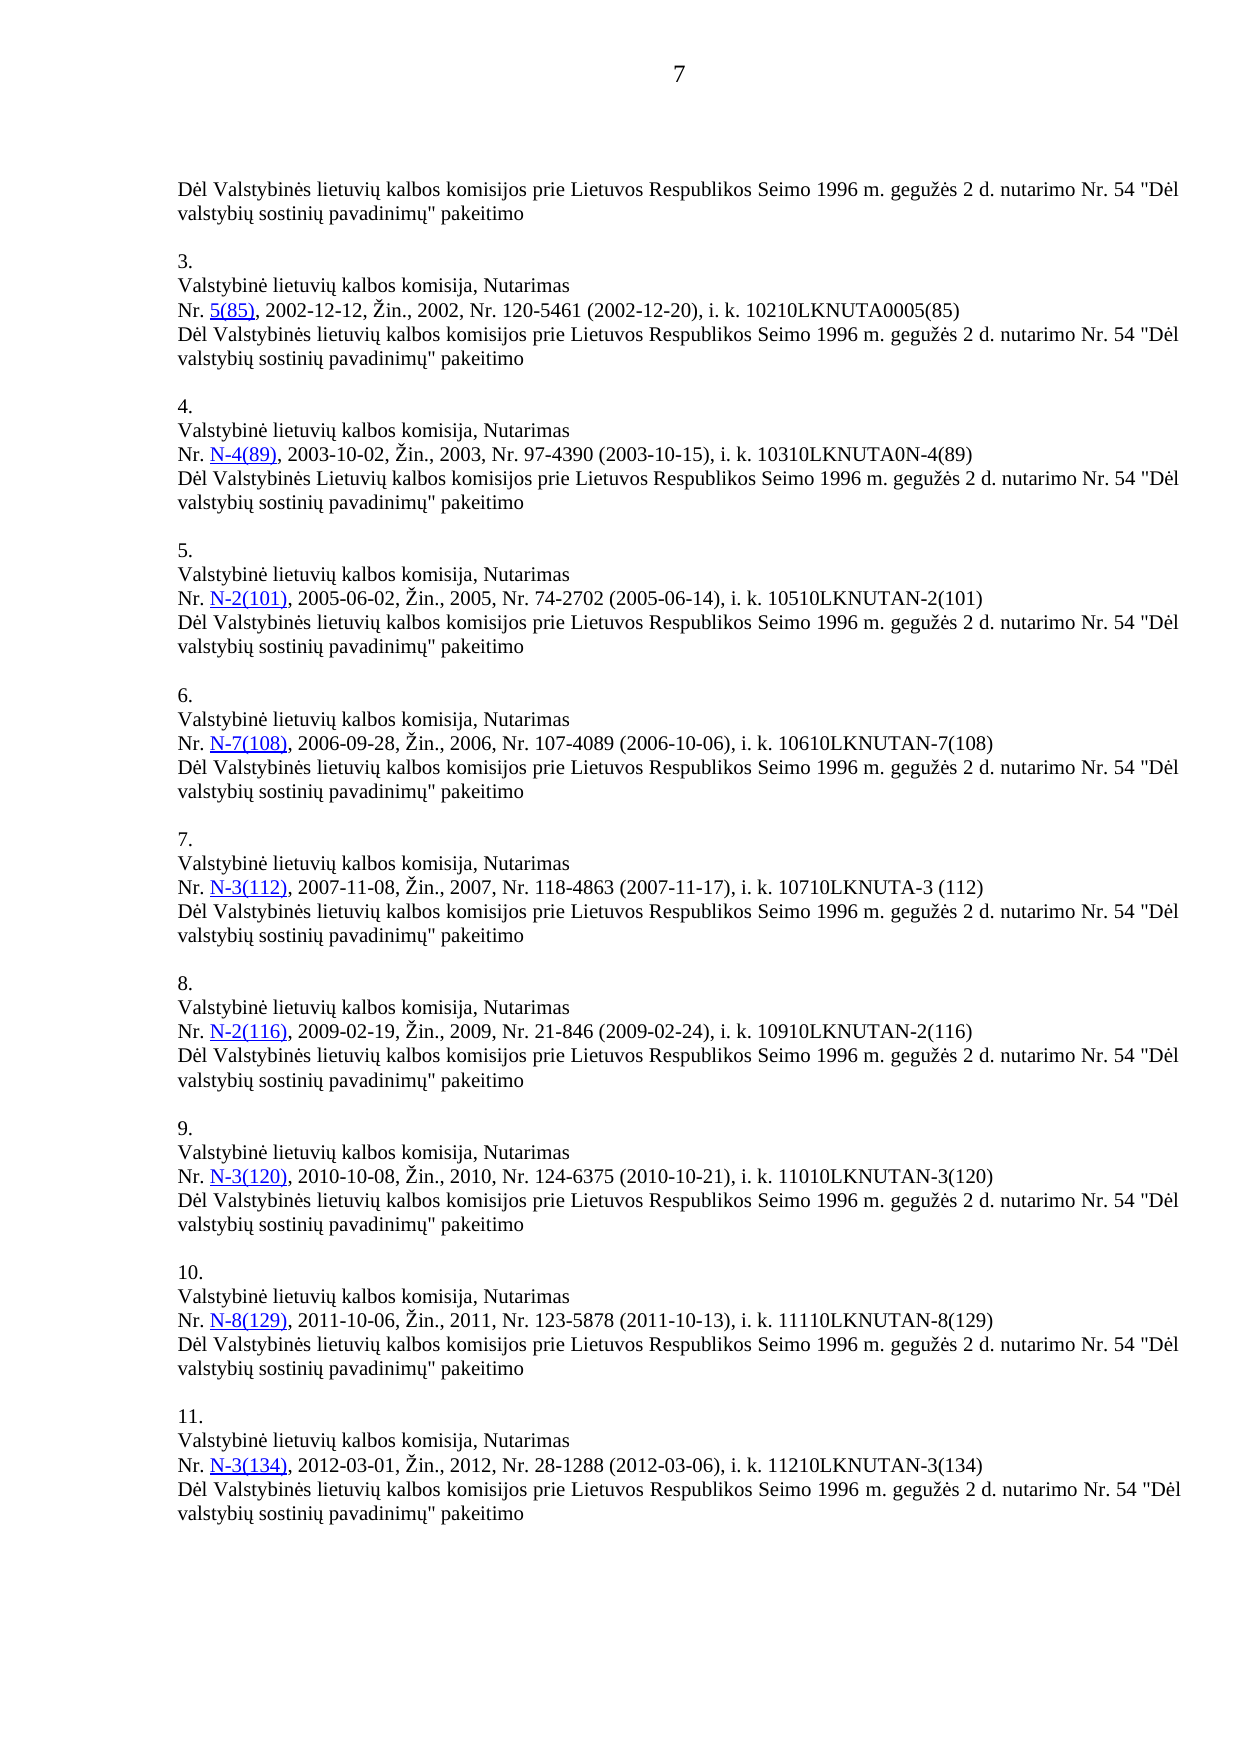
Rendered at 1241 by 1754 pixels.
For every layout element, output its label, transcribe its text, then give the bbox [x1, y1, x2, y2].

text 5. [177, 538, 1181, 562]
text Nr. N-8(129), 2011-10-06, Žin., 2011, Nr. 123-5878 (2011-10-13), i. k. 11110LKNUTAN-8(129) [177, 1308, 1181, 1332]
text Valstybinė lietuvių kalbos komisija, Nutarimas [177, 851, 1181, 875]
text Nr. 5(85), 2002-12-12, Žin., 2002, Nr. 120-5461 (2002-12-20), i. k. 10210LKNUTA0005(85) [177, 297, 1181, 322]
text Dėl Valstybinės lietuvių kalbos komisijos prie Lietuvos Respublikos Seimo 1996 m. gegužės 2 d. nutarimo Nr. 54 "Dėl valstybių sostinių pavadinimų" pakeitimo [177, 610, 1181, 658]
text 11. [177, 1404, 1181, 1428]
text Dėl Valstybinės lietuvių kalbos komisijos prie Lietuvos Respublikos Seimo 1996 m. gegužės 2 d. nutarimo Nr. 54 "Dėl valstybių sostinių pavadinimų" pakeitimo [177, 1188, 1181, 1236]
text Nr. N-3(134), 2012-03-01, Žin., 2012, Nr. 28-1288 (2012-03-06), i. k. 11210LKNUTAN-3(134) [177, 1452, 1181, 1477]
text Dėl Valstybinės lietuvių kalbos komisijos prie Lietuvos Respublikos Seimo 1996 m. gegužės 2 d. nutarimo Nr. 54 "Dėl valstybių sostinių pavadinimų" pakeitimo [177, 755, 1181, 803]
text Valstybinė lietuvių kalbos komisija, Nutarimas [177, 418, 1181, 442]
text Nr. N-7(108), 2006-09-28, Žin., 2006, Nr. 107-4089 (2006-10-06), i. k. 10610LKNUTAN-7(108) [177, 731, 1181, 755]
text Valstybinė lietuvių kalbos komisija, Nutarimas [177, 995, 1181, 1019]
text Dėl Valstybinės lietuvių kalbos komisijos prie Lietuvos Respublikos Seimo 1996 m. gegužės 2 d. nutarimo Nr. 54 "Dėl valstybių sostinių pavadinimų" pakeitimo [177, 1332, 1181, 1380]
text Dėl Valstybinės Lietuvių kalbos komisijos prie Lietuvos Respublikos Seimo 1996 m. gegužės 2 d. nutarimo Nr. 54 "Dėl valstybių sostinių pavadinimų" pakeitimo [177, 466, 1181, 514]
text Nr. N-2(116), 2009-02-19, Žin., 2009, Nr. 21-846 (2009-02-24), i. k. 10910LKNUTAN-2(116) [177, 1019, 1181, 1043]
text Valstybinė lietuvių kalbos komisija, Nutarimas [177, 562, 1181, 586]
text 6. [177, 682, 1181, 707]
text Dėl Valstybinės lietuvių kalbos komisijos prie Lietuvos Respublikos Seimo 1996 m. gegužės 2 d. nutarimo Nr. 54 "Dėl valstybių sostinių pavadinimų" pakeitimo [177, 322, 1181, 370]
text Dėl Valstybinės lietuvių kalbos komisijos prie Lietuvos Respublikos Seimo 1996 m. gegužės 2 d. nutarimo Nr. 54 "Dėl valstybių sostinių pavadinimų" pakeitimo [177, 1477, 1181, 1525]
text Valstybinė lietuvių kalbos komisija, Nutarimas [177, 1428, 1181, 1452]
text 4. [177, 394, 1181, 418]
text Valstybinė lietuvių kalbos komisija, Nutarimas [177, 1140, 1181, 1164]
text Dėl Valstybinės lietuvių kalbos komisijos prie Lietuvos Respublikos Seimo 1996 m. gegužės 2 d. nutarimo Nr. 54 "Dėl valstybių sostinių pavadinimų" pakeitimo [177, 1043, 1181, 1092]
text 10. [177, 1260, 1181, 1284]
text Valstybinė lietuvių kalbos komisija, Nutarimas [177, 1284, 1181, 1308]
text 3. [177, 249, 1181, 273]
text 8. [177, 971, 1181, 995]
text Dėl Valstybinės lietuvių kalbos komisijos prie Lietuvos Respublikos Seimo 1996 m. gegužės 2 d. nutarimo Nr. 54 "Dėl valstybių sostinių pavadinimų" pakeitimo [177, 899, 1181, 947]
text Nr. N-3(112), 2007-11-08, Žin., 2007, Nr. 118-4863 (2007-11-17), i. k. 10710LKNUTA-3 (112) [177, 875, 1181, 899]
text Nr. N-4(89), 2003-10-02, Žin., 2003, Nr. 97-4390 (2003-10-15), i. k. 10310LKNUTA0N-4(89) [177, 442, 1181, 466]
text Valstybinė lietuvių kalbos komisija, Nutarimas [177, 273, 1181, 297]
text Nr. N-3(120), 2010-10-08, Žin., 2010, Nr. 124-6375 (2010-10-21), i. k. 11010LKNUTAN-3(120) [177, 1164, 1181, 1188]
text Nr. N-2(101), 2005-06-02, Žin., 2005, Nr. 74-2702 (2005-06-14), i. k. 10510LKNUTAN-2(101) [177, 586, 1181, 610]
text 7. [177, 827, 1181, 851]
text Dėl Valstybinės lietuvių kalbos komisijos prie Lietuvos Respublikos Seimo 1996 m. gegužės 2 d. nutarimo Nr. 54 "Dėl valstybių sostinių pavadinimų" pakeitimo [177, 177, 1181, 225]
text 9. [177, 1116, 1181, 1140]
text Valstybinė lietuvių kalbos komisija, Nutarimas [177, 707, 1181, 731]
